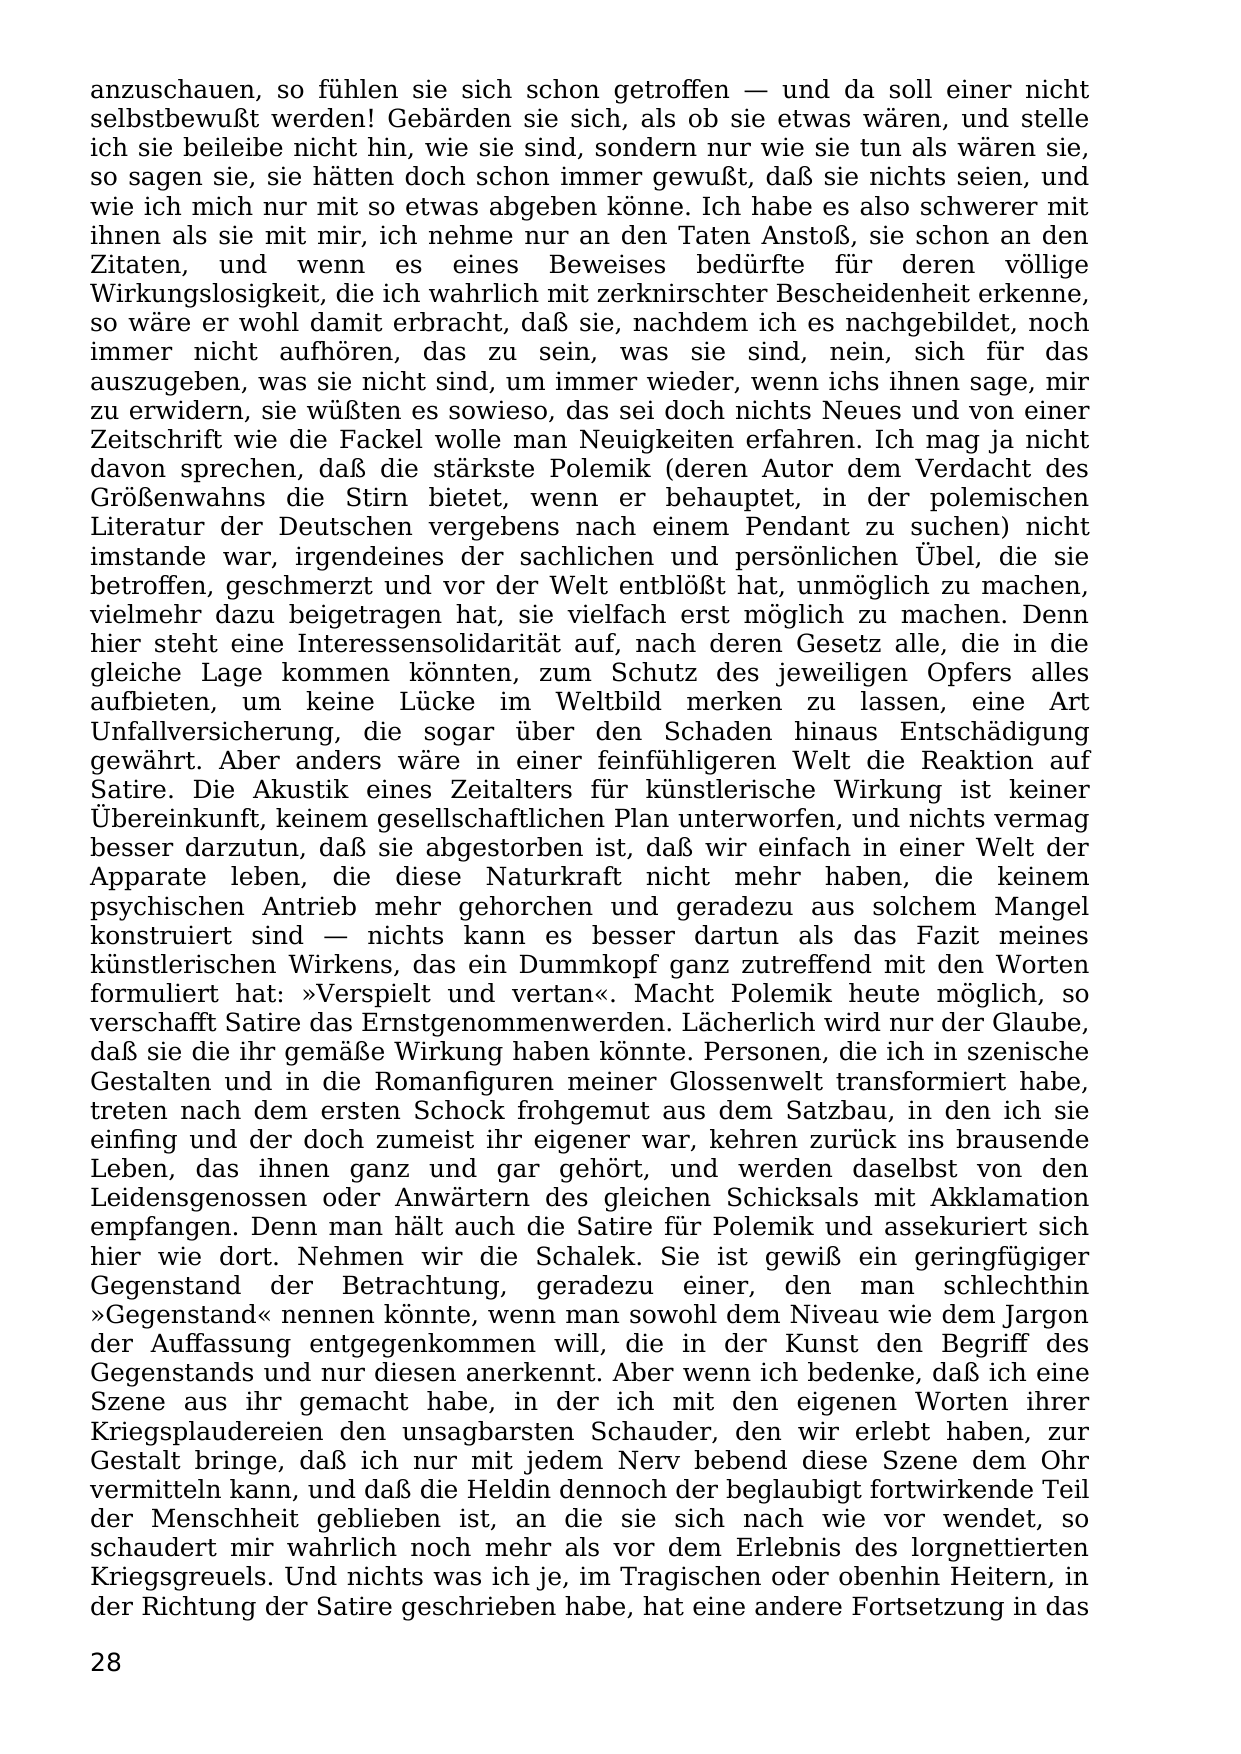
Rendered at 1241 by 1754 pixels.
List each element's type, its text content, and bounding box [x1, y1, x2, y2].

text anzuschauen, so fühlen sie sich schon getroffen — und da soll einer nicht selbstbewußt werden! Gebärden sie sich, als ob sie etwas wären, und stelle ich sie beileibe nicht hin, wie sie sind, sondern nur wie sie tun als wären sie, so sagen sie, sie hätten doch schon immer gewußt, daß sie nichts seien, und wie ich mich nur mit so etwas abgeben könne. Ich habe es also schwerer mit ihnen als sie mit mir, ich nehme nur an den Taten Anstoß, sie schon an den Zitaten, und wenn es eines Beweises bedürfte für deren völlige Wirkungslosigkeit, die ich wahrlich mit zerknirschter Bescheidenheit erkenne, so wäre er wohl damit erbracht, daß sie, nachdem ich es nachgebildet, noch immer nicht aufhören, das zu sein, was sie sind, nein, sich für das auszugeben, was sie nicht sind, um immer wieder, wenn ichs ihnen sage, mir zu erwidern, sie wüßten es sowieso, das sei doch nichts Neues und von einer Zeitschrift wie die Fackel wolle man Neuigkeiten erfahren. Ich mag ja nicht davon sprechen, daß die stärkste Polemik (deren Autor dem Verdacht des Größenwahns die Stirn bietet, wenn er behauptet, in der polemischen Literatur der Deutschen vergebens nach einem Pendant zu suchen) nicht imstande war, irgendeines der sachlichen und persönlichen Übel, die sie betroffen, geschmerzt und vor der Welt entblößt hat, unmöglich zu machen, vielmehr dazu beigetragen hat, sie vielfach erst möglich zu machen. Denn hier steht eine Interessensolidarität auf, nach deren Gesetz alle, die in die gleiche Lage kommen könnten, zum Schutz des jeweiligen Opfers alles aufbieten, um keine Lücke im Weltbild merken zu lassen, eine Art Unfallversicherung, die sogar über den Schaden hinaus Entschädigung gewährt. Aber anders wäre in einer feinfühligeren Welt die Reaktion auf Satire. Die Akustik eines Zeitalters für künstlerische Wirkung ist keiner Übereinkunft, keinem gesellschaftlichen Plan unterworfen, und nichts vermag besser darzutun, daß sie abgestorben ist, daß wir einfach in einer Welt der Apparate leben, die diese Naturkraft nicht mehr haben, die keinem psychischen Antrieb mehr gehorchen und geradezu aus solchem Mangel konstruiert sind — nichts kann es besser dartun als das Fazit meines künstlerischen Wirkens, das ein Dummkopf ganz zutreffend mit den Worten formuliert hat: »Verspielt und vertan«. Macht Polemik heute möglich, so verschafft Satire das Ernstgenommenwerden. Lächerlich wird nur der Glaube, daß sie die ihr gemäße Wirkung haben könnte. Personen, die ich in szenische Gestalten und in die Romanfiguren meiner Glossenwelt transformiert habe, treten nach dem ersten Schock frohgemut aus dem Satzbau, in den ich sie einfing und der doch zumeist ihr eigener war, kehren zurück ins brausende Leben, das ihnen ganz und gar gehört, und werden daselbst von den Leidensgenossen oder Anwärtern des gleichen Schicksals mit Akklamation empfangen. Denn man hält auch die Satire für Polemik und assekuriert sich hier wie dort. Nehmen wir die Schalek. Sie ist gewiß ein geringfügiger Gegenstand der Betrachtung, geradezu einer, den man schlechthin »Gegenstand« nennen könnte, wenn man sowohl dem Niveau wie dem Jargon der Auffassung entgegenkommen will, die in der Kunst den Begriff des Gegenstands und nur diesen anerkennt. Aber wenn ich bedenke, daß ich eine Szene aus ihr gemacht habe, in der ich mit den eigenen Worten ihrer Kriegsplaudereien den unsagbarsten Schauder, den wir erlebt haben, zur Gestalt bringe, daß ich nur mit jedem Nerv bebend diese Szene dem Ohr vermitteln kann, und daß die Heldin dennoch der beglaubigt fortwirkende Teil der Menschheit geblieben ist, an die sie sich nach wie vor wendet, so schaudert mir wahrlich noch mehr als vor dem Erlebnis des lorgnettierten Kriegsgreuels. Und nichts was ich je, im Tragischen oder obenhin Heitern, in der Richtung der Satire geschrieben habe, hat eine andere Fortsetzung in das [90, 75, 1091, 1621]
